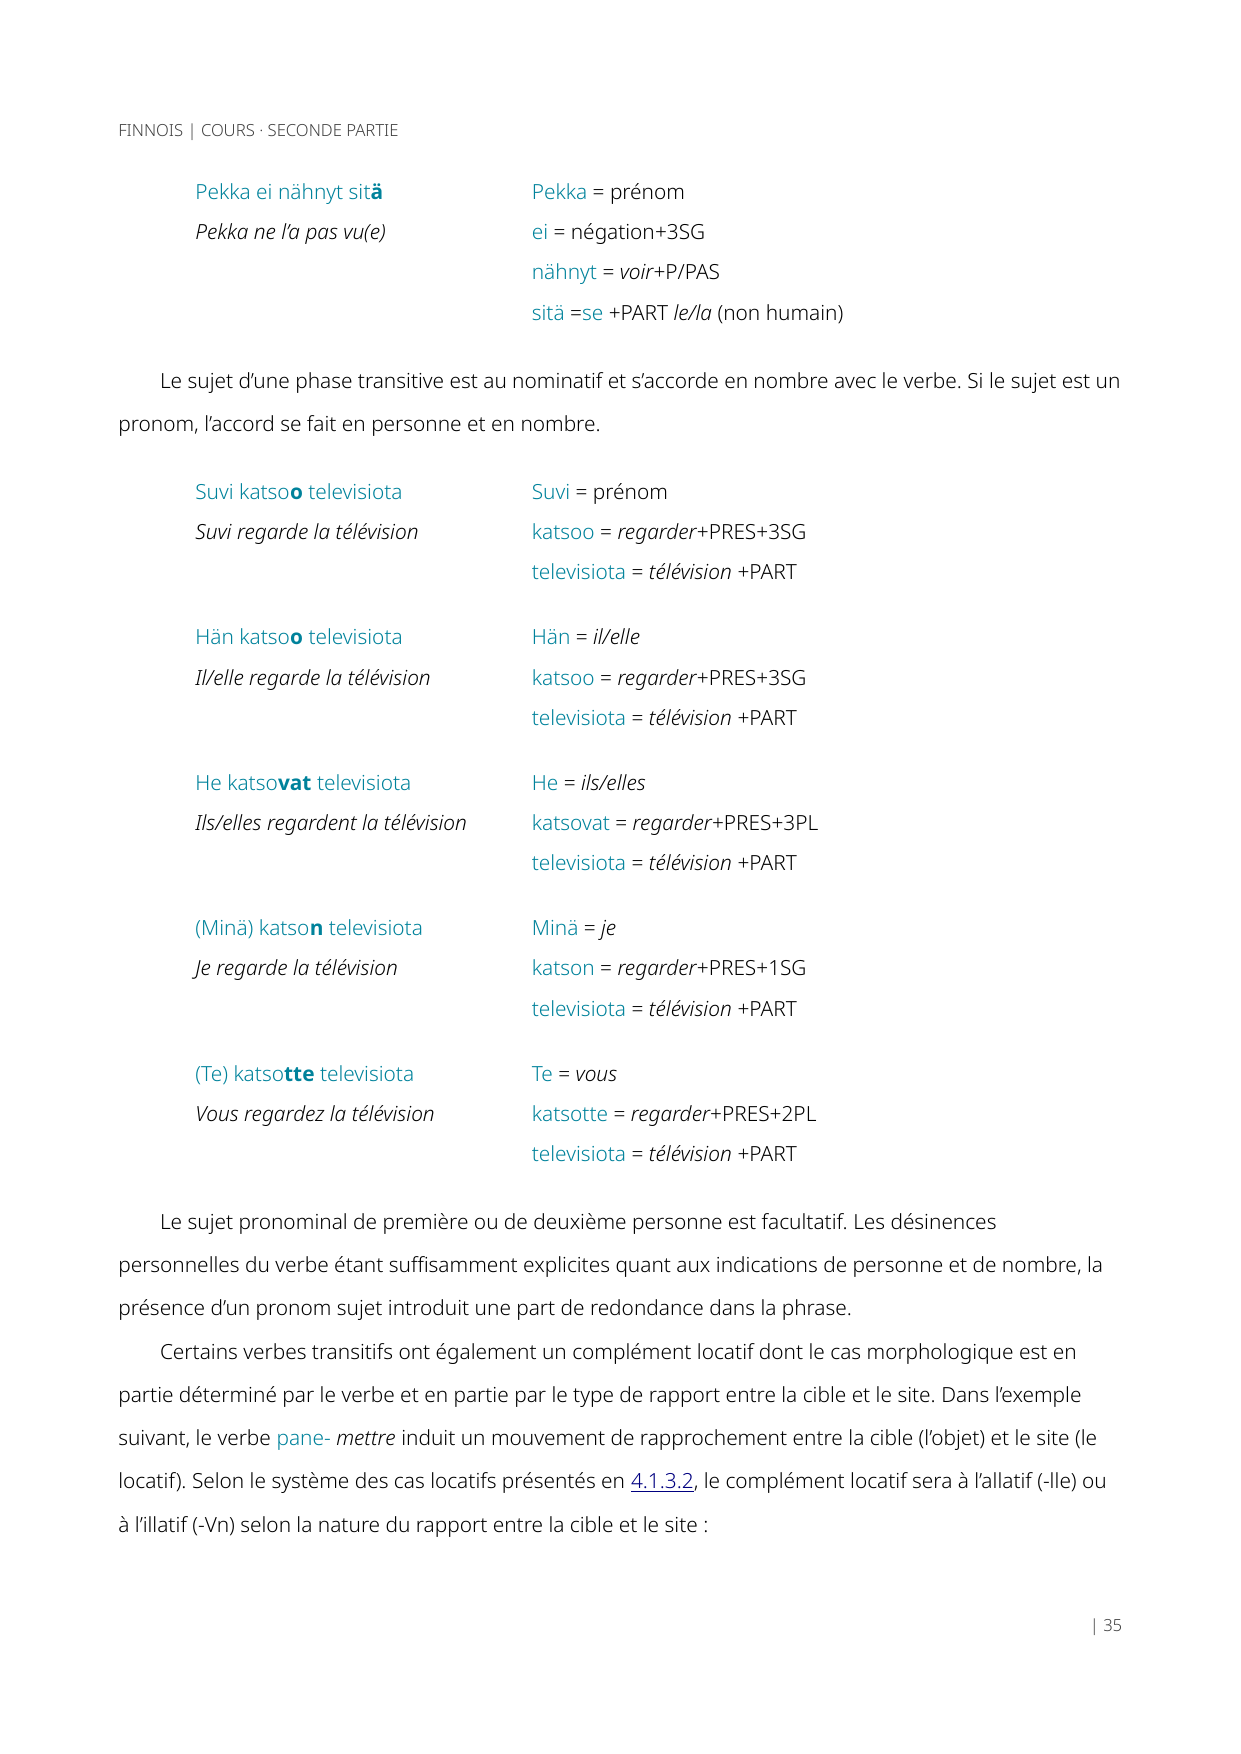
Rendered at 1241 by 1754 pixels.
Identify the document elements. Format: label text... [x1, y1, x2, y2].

text nähnyt = voir+P/PAS [153, 257, 1122, 286]
text (Te) katsotte televisiota Te = vous [153, 1059, 1122, 1087]
text Vous regardez la télévision katsotte = regarder+PRES+2PL [153, 1099, 1122, 1127]
text sitä =se +PART le/la (non humain) [153, 298, 1122, 326]
text Suvi katsoo televisiota Suvi = prénom [153, 477, 1122, 505]
text televisiota = télévision +PART [153, 848, 1122, 877]
text Ils/elles regardent la télévision katsovat = regarder+PRES+3PL [153, 808, 1122, 836]
text Hän katsoo televisiota Hän = il/elle [153, 622, 1122, 651]
text televisiota = télévision +PART [153, 703, 1122, 731]
text televisiota = télévision +PART [153, 1139, 1122, 1167]
text Je regarde la télévision katson = regarder+PRES+1SG [153, 953, 1122, 982]
text He katsovat televisiota He = ils/elles [153, 768, 1122, 796]
text televisiota = télévision +PART [153, 994, 1122, 1022]
text Le sujet pronominal de première ou de deuxième personne est facultatif. Les désinences personnelles du verbe étant suffisamment explicites quant aux indications de personne et de nombre, la présence d’un pronom sujet introduit une part de redondance dans la phrase. [118, 1207, 1122, 1322]
text Suvi regarde la télévision katsoo = regarder+PRES+3SG [153, 517, 1122, 546]
text (Minä) katson televisiota Minä = je [153, 913, 1122, 942]
text Le sujet d’une phase transitive est au nominatif et s’accorde en nombre avec le verbe. Si le sujet est un pronom, l’accord se fait en personne et en nombre. [118, 366, 1122, 437]
text Pekka ne l’a pas vu(e) ei = négation+3SG [153, 217, 1122, 246]
text Pekka ei nähnyt sitä Pekka = prénom [153, 177, 1122, 206]
text Certains verbes transitifs ont également un complément locatif dont le cas morphologique est en partie déterminé par le verbe et en partie par le type de rapport entre la cible et le site. Dans l’exemple suivant, le verbe pane- mettre induit un mouvement de rapprochement entre la cible (l’objet) et le site (le locatif). Selon le système des cas locatifs présentés en 4.1.3.2, le complément locatif sera à l’allatif (-lle) ou à l’illatif (-Vn) selon la nature du rapport entre la cible et le site : [118, 1337, 1122, 1538]
text televisiota = télévision +PART [153, 557, 1122, 586]
text Il/elle regarde la télévision katsoo = regarder+PRES+3SG [153, 663, 1122, 691]
